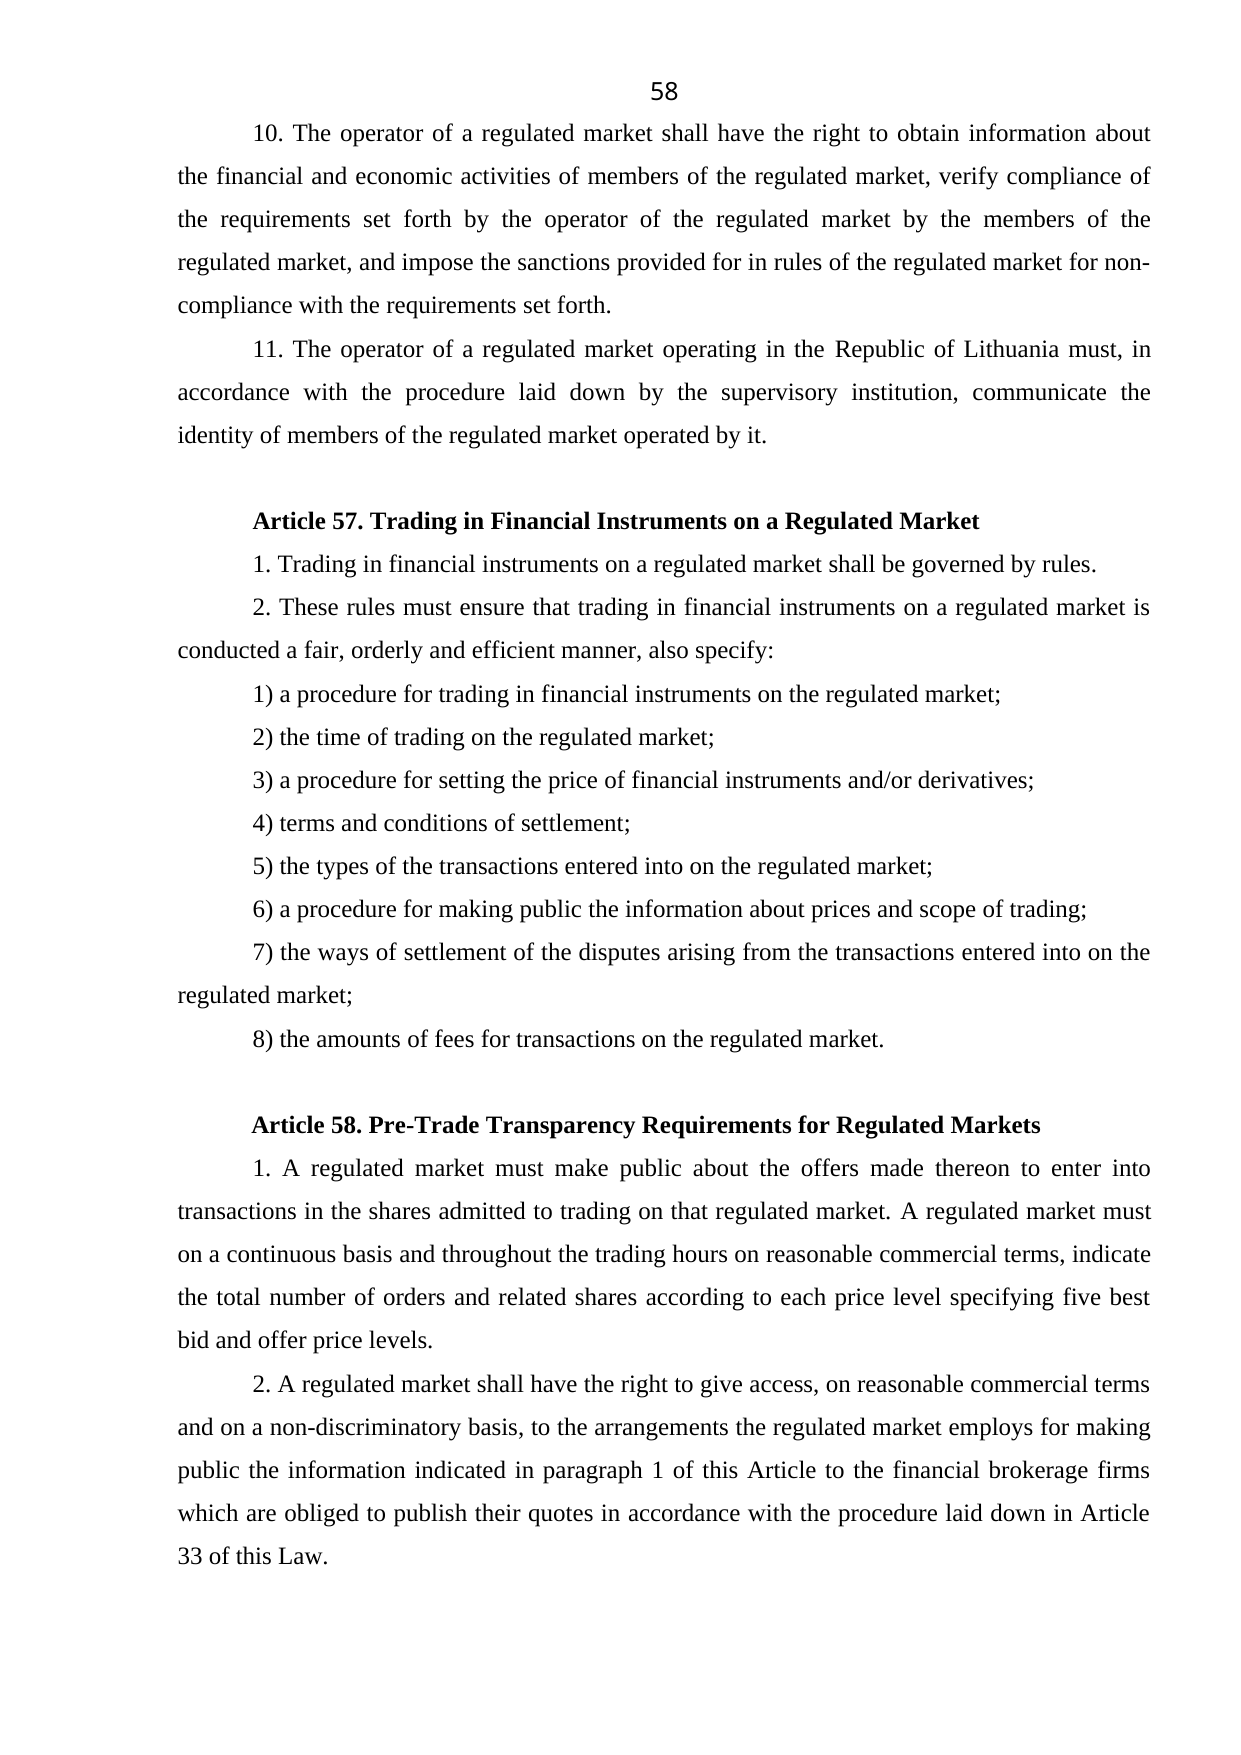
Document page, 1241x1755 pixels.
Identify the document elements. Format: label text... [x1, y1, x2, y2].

text Article 58. Pre-Trade Transparency Requirements for Regulated Markets [177, 1110, 1152, 1139]
text Article 57. Trading in Financial Instruments on a Regulated Market [177, 506, 1152, 535]
text 4) terms and conditions of settlement; [177, 808, 1152, 837]
text 2) the time of trading on the regulated market; [177, 722, 1152, 751]
text 10. The operator of a regulated market shall have the right to obtain information about the financial and economic activities of members of the regulated market, verify compliance of the requirements set forth by the operator of the regulated market by the members of the regulated market, and impose the sanctions provided for in rules of the regulated market for non-compliance with the requirements set forth. [177, 118, 1152, 319]
text 1. A regulated market must make public about the offers made thereon to enter into transactions in the shares admitted to trading on that regulated market. A regulated market must on a continuous basis and throughout the trading hours on reasonable commercial terms, indicate the total number of orders and related shares according to each price level specifying five best bid and offer price levels. [177, 1153, 1152, 1354]
text 5) the types of the transactions entered into on the regulated market; [177, 851, 1152, 880]
text 8) the amounts of fees for transactions on the regulated market. [177, 1024, 1152, 1052]
text 2. A regulated market shall have the right to give access, on reasonable commercial terms and on a non-discriminatory basis, to the arrangements the regulated market employs for making public the information indicated in paragraph 1 of this Article to the financial brokerage firms which are obliged to publish their quotes in accordance with the procedure laid down in Article 33 of this Law. [177, 1369, 1152, 1570]
text 3) a procedure for setting the price of financial instruments and/or derivatives; [177, 765, 1152, 794]
text 11. The operator of a regulated market operating in the Republic of Lithuania must, in accordance with the procedure laid down by the supervisory institution, communicate the identity of members of the regulated market operated by it. [177, 334, 1152, 449]
text 1. Trading in financial instruments on a regulated market shall be governed by rules. [177, 549, 1152, 578]
text 6) a procedure for making public the information about prices and scope of trading; [177, 894, 1152, 923]
text 1) a procedure for trading in financial instruments on the regulated market; [177, 679, 1152, 707]
text 7) the ways of settlement of the disputes arising from the transactions entered into on the regulated market; [177, 937, 1152, 1009]
text 2. These rules must ensure that trading in financial instruments on a regulated market is conducted a fair, orderly and efficient manner, also specify: [177, 592, 1152, 664]
